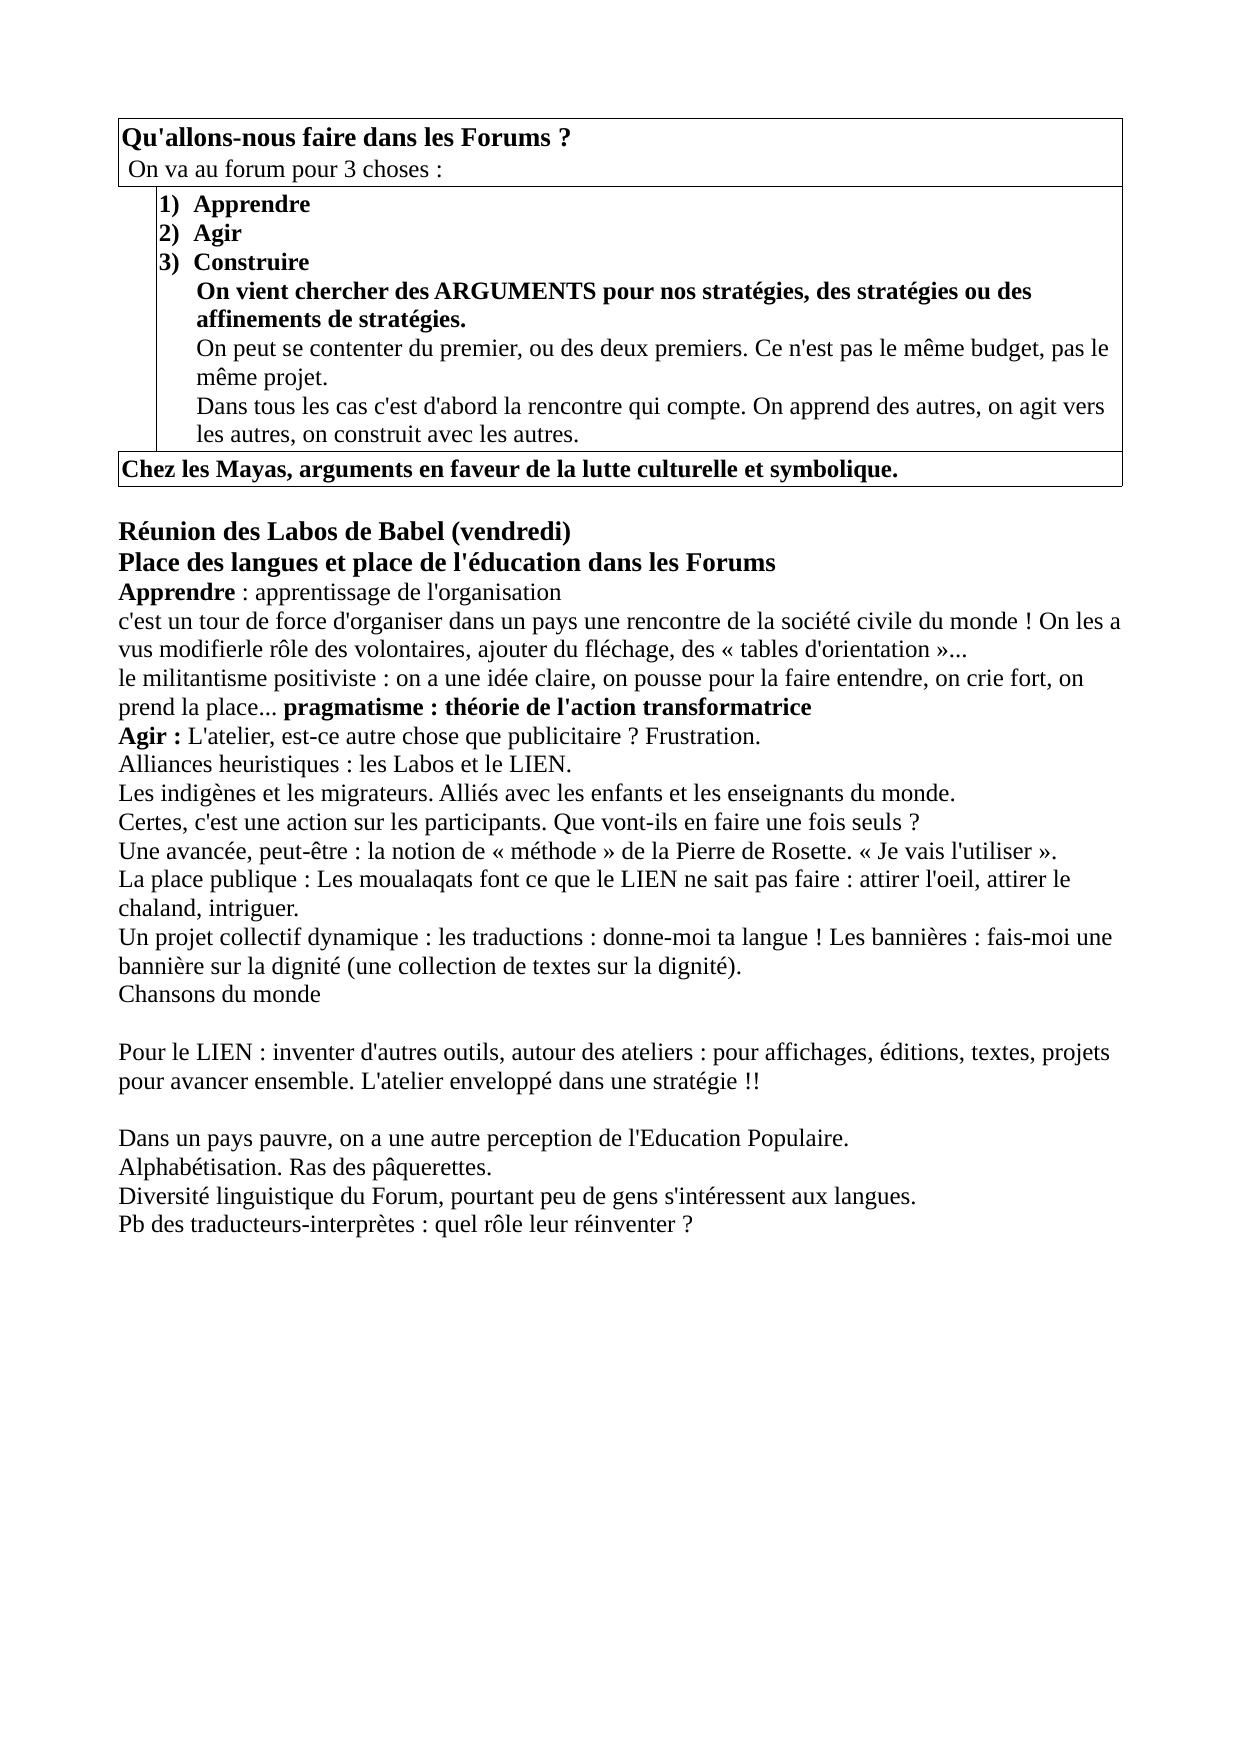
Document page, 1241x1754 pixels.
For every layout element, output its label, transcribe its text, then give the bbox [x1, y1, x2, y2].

list Apprendre [157, 187, 1122, 215]
text Pb des traducteurs-interprètes : quel rôle leur réinventer ? [118, 1209, 1122, 1238]
list Dans tous les cas c'est d'abord la rencontre qui compte. On apprend des autres, on agit vers les autres, on construit avec les autres. [157, 388, 1122, 451]
text Réunion des Labos de Babel (vendredi) [118, 515, 1122, 546]
text La place publique : Les moualaqats font ce que le LIEN ne sait pas faire : attirer l'oeil, attirer le chaland, intriguer. [118, 864, 1122, 922]
text Place des langues et place de l'éducation dans les Forums [118, 546, 1122, 577]
text Chansons du monde [118, 979, 1122, 1008]
text Pour le LIEN : inventer d'autres outils, autour des ateliers : pour affichages, éditions, textes, projets pour avancer ensemble. L'atelier enveloppé dans une stratégie !! [118, 1037, 1122, 1094]
text Diversité linguistique du Forum, pourtant peu de gens s'intéressent aux langues. [118, 1181, 1122, 1209]
text On va au forum pour 3 choses : [119, 149, 1122, 186]
text Les indigènes et les migrateurs. Alliés avec les enfants et les enseignants du monde. [118, 778, 1122, 807]
text c'est un tour de force d'organiser dans un pays une rencontre de la société civile du monde ! On les a vus modifierle rôle des volontaires, ajouter du fléchage, des « tables d'orientation »... [118, 606, 1122, 663]
list On vient chercher des ARGUMENTS pour nos stratégies, des stratégies ou des affinements de stratégies. [157, 273, 1122, 330]
text Agir : L'atelier, est-ce autre chose que publicitaire ? Frustration. [118, 721, 1122, 749]
list On peut se contenter du premier, ou des deux premiers. Ce n'est pas le même budget, pas le même projet. [157, 330, 1122, 388]
text Chez les Mayas, arguments en faveur de la lutte culturelle et symbolique. [119, 452, 1122, 486]
text Alliances heuristiques : les Labos et le LIEN. [118, 749, 1122, 778]
list Construire [157, 244, 1122, 273]
text Dans un pays pauvre, on a une autre perception de l'Education Populaire. [118, 1123, 1122, 1152]
text Qu'allons-nous faire dans les Forums ? [119, 119, 1122, 149]
text Alphabétisation. Ras des pâquerettes. [118, 1152, 1122, 1181]
text le militantisme positiviste : on a une idée claire, on pousse pour la faire entendre, on crie fort, on prend la place... pragmatisme : théorie de l'action transformatrice [118, 663, 1122, 721]
text Une avancée, peut-être : la notion de « méthode » de la Pierre de Rosette. « Je vais l'utiliser ». [118, 836, 1122, 864]
text Certes, c'est une action sur les participants. Que vont-ils en faire une fois seuls ? [118, 807, 1122, 836]
text Apprendre : apprentissage de l'organisation [118, 577, 1122, 606]
text Un projet collectif dynamique : les traductions : donne-moi ta langue ! Les bannières : fais-moi une bannière sur la dignité (une collection de textes sur la dignité). [118, 922, 1122, 979]
list Agir [157, 215, 1122, 244]
